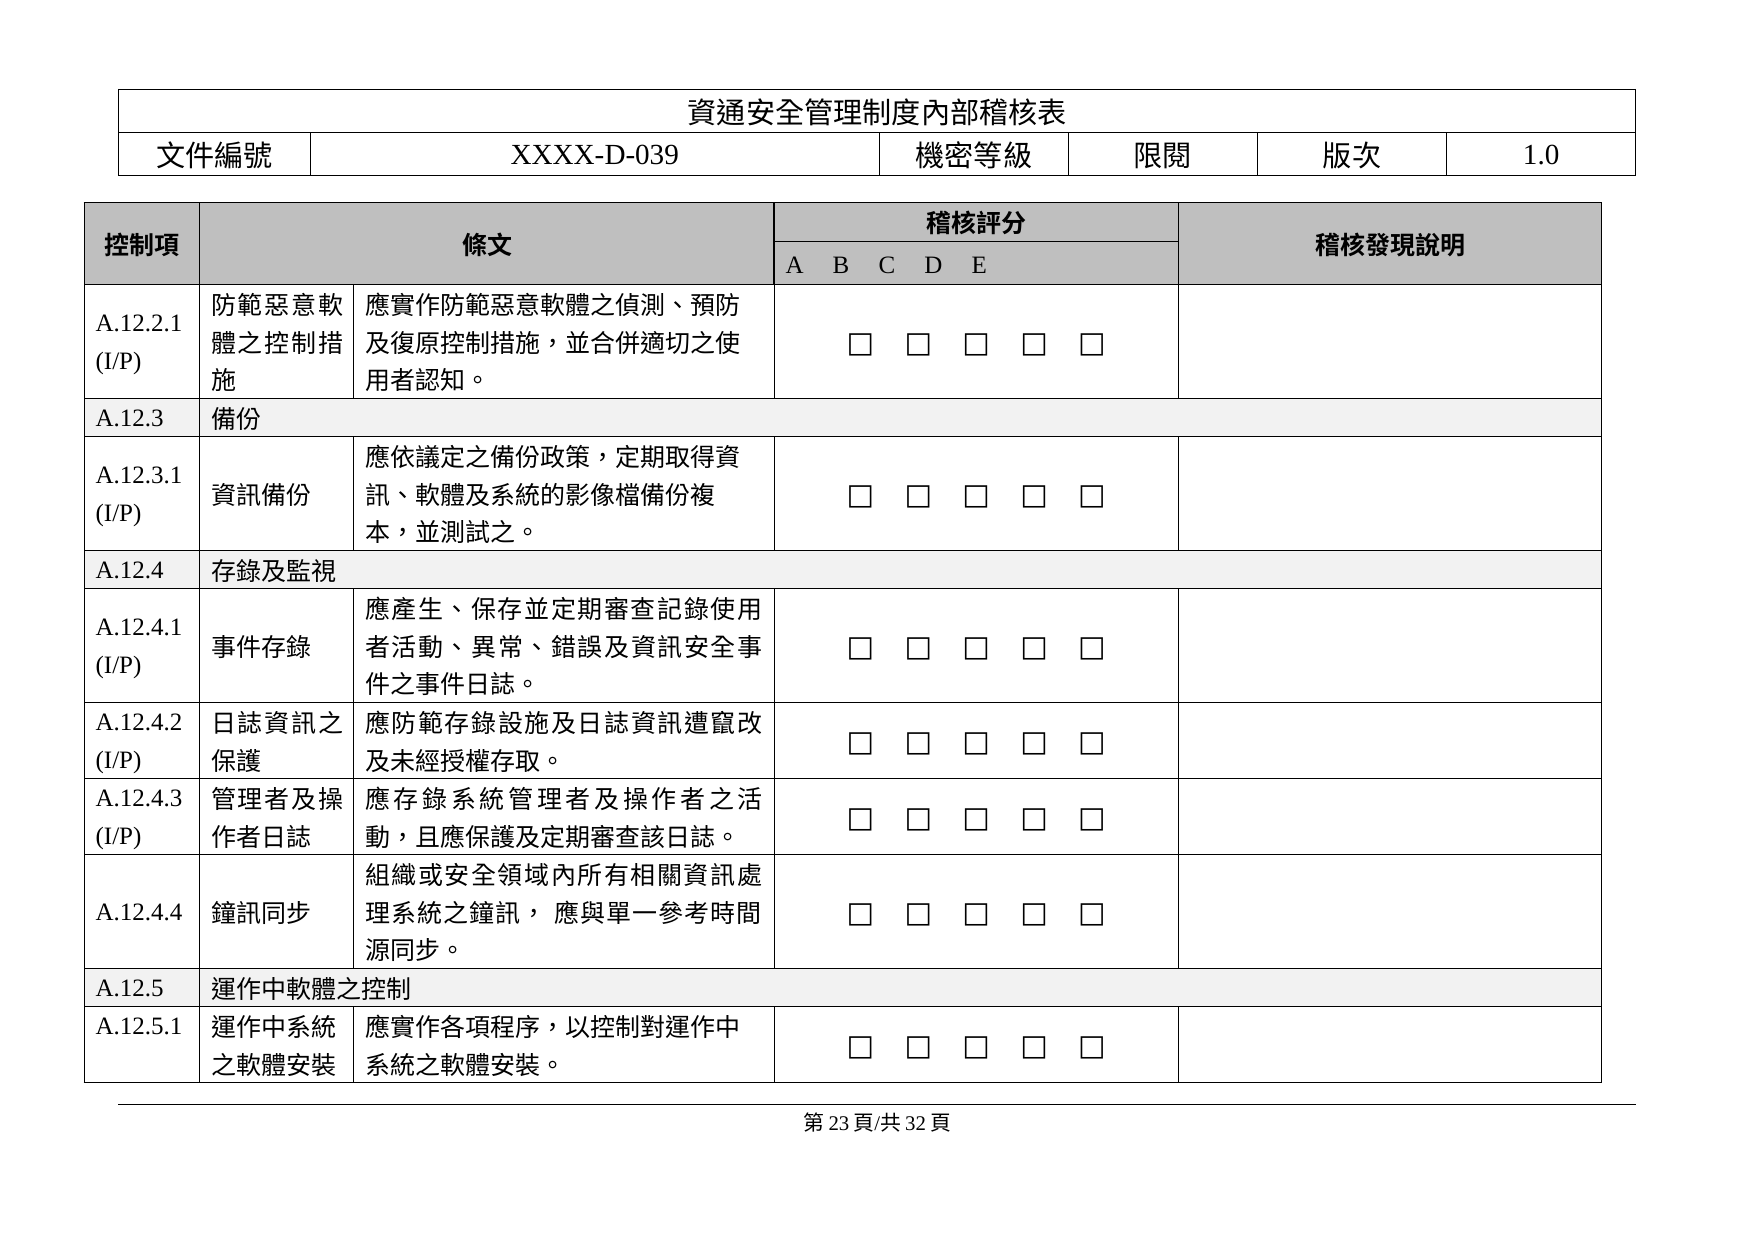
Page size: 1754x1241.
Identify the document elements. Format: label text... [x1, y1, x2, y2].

table_cell 應實作各項程序，以控制對運作中系統之軟體安裝。 [354, 1007, 774, 1082]
table_cell 備份 [200, 399, 1601, 436]
table_cell 組織或安全領域內所有相關資訊處理系統之鐘訊， 應與單一參考時間源同步。 [354, 855, 774, 967]
table_cell 應產生、保存並定期審查記錄使用者活動、異常、錯誤及資訊安全事件之事件日誌。 [354, 589, 774, 702]
table_cell 應存錄系統管理者及操作者之活動，且應保護及定期審查該日誌。 [354, 779, 774, 854]
table_cell A.12.4.3 (I/P) [85, 779, 199, 854]
table_header 控制項 [85, 203, 199, 284]
table_cell 防範惡意軟體之控制措施 [200, 285, 353, 398]
table_cell 應防範存錄設施及日誌資訊遭竄改及未經授權存取。 [354, 703, 774, 778]
table_cell □ □ □ □ □ [775, 437, 1178, 550]
table_cell A.12.5.1 [85, 1007, 199, 1082]
table_cell [1179, 437, 1601, 550]
table_cell 運作中系統之軟體安裝 [200, 1007, 353, 1082]
table_cell A.12.4 [85, 551, 199, 588]
table_cell □ □ □ □ □ [775, 779, 1178, 854]
table_cell A.12.2.1 (I/P) [85, 285, 199, 398]
table_cell A B C D E [775, 242, 1178, 284]
table_cell [1179, 703, 1601, 778]
table_cell 管理者及操作者日誌 [200, 779, 353, 854]
table_cell 應實作防範惡意軟體之偵測、預防及復原控制措施，並合併適切之使用者認知。 [354, 285, 774, 398]
table_cell 運作中軟體之控制 [200, 969, 1601, 1006]
table_cell 資訊備份 [200, 437, 353, 550]
table_cell [1179, 589, 1601, 702]
table_cell 存錄及監視 [200, 551, 1601, 588]
table_cell A.12.5 [85, 969, 199, 1006]
table_cell □ □ □ □ □ [775, 855, 1178, 967]
table_cell A.12.4.1 (I/P) [85, 589, 199, 702]
table_cell [1179, 1007, 1601, 1082]
table_cell 事件存錄 [200, 589, 353, 702]
table_cell 鐘訊同步 [200, 855, 353, 967]
table_cell [1179, 285, 1601, 398]
table_cell □ □ □ □ □ [775, 589, 1178, 702]
table_cell [1179, 779, 1601, 854]
table_cell [1179, 855, 1601, 967]
table_cell A.12.4.4 [85, 855, 199, 967]
table_cell 日誌資訊之保護 [200, 703, 353, 778]
table_cell A.12.4.2 (I/P) [85, 703, 199, 778]
table_cell □ □ □ □ □ [775, 285, 1178, 398]
table_header 條文 [200, 203, 773, 284]
table_cell □ □ □ □ □ [775, 703, 1178, 778]
table_header 稽核發現說明 [1179, 203, 1601, 284]
table_cell A.12.3.1 (I/P) [85, 437, 199, 550]
table_cell □ □ □ □ □ [775, 1007, 1178, 1082]
table_header 稽核評分 [775, 203, 1178, 241]
table_cell A.12.3 [85, 399, 199, 436]
table_cell 應依議定之備份政策，定期取得資訊、軟體及系統的影像檔備份複本，並測試之。 [354, 437, 774, 550]
